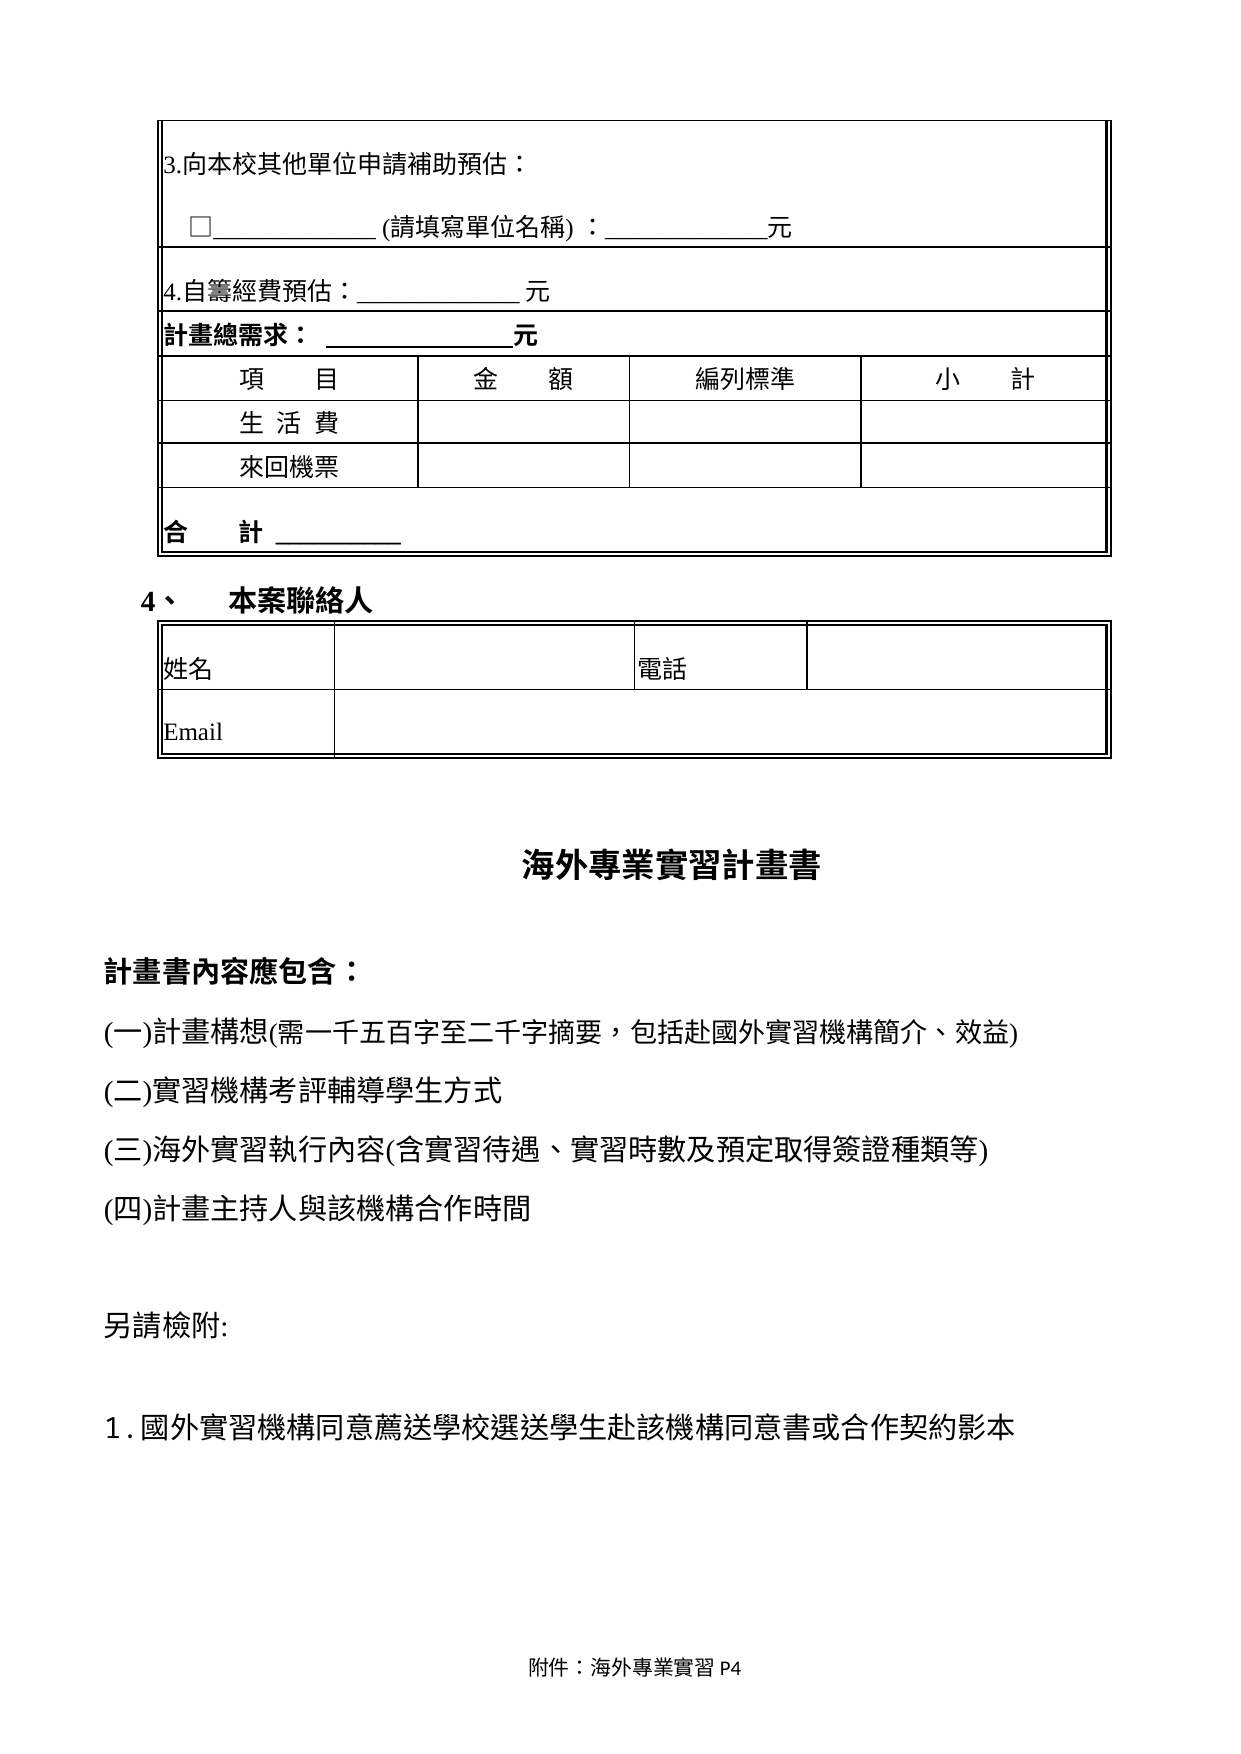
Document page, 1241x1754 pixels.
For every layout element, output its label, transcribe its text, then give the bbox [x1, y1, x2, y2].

table_cell 金 額 [419, 357, 629, 399]
table_header 電話 [635, 626, 806, 688]
list 本案聯絡人 [141, 557, 1165, 620]
table_cell [419, 444, 629, 487]
table_cell [630, 401, 860, 442]
text (四)計畫主持人與該機構合作時間 [103, 1186, 1165, 1228]
text (三)海外實習執行內容(含實習待遇、實習時數及預定取得簽證種類等) [103, 1126, 1165, 1169]
table_cell [862, 401, 1105, 442]
table_header 姓名 [163, 626, 334, 688]
table_cell 4.自籌經費預估：_____________ 元 [163, 248, 1105, 310]
table_cell 項 目 [163, 357, 417, 399]
text 計畫書內容應包含： [103, 949, 1165, 991]
table_header [335, 626, 634, 688]
table_cell [419, 401, 629, 442]
text 另請檢附: [103, 1282, 1165, 1345]
table_cell [862, 444, 1105, 487]
table_cell 小 計 [862, 357, 1105, 399]
table_cell 合 計 __________ [163, 488, 1105, 551]
table_cell Email [163, 690, 334, 752]
table_cell 計畫總需求： 元 [163, 312, 1105, 355]
table_cell 來回機票 [163, 444, 417, 487]
table_header [808, 626, 1105, 688]
list 國外實習機構同意薦送學校選送學生赴該機構同意書或合作契約影本 [103, 1384, 1165, 1447]
table_cell [630, 444, 860, 487]
table_cell [335, 690, 1105, 752]
text 海外專業實習計畫書 [178, 821, 1165, 884]
text (一)計畫構想(需一千五百字至二千字摘要，包括赴國外實習機構簡介、效益) [103, 1008, 1165, 1050]
table_cell 3.向本校其他單位申請補助預估： □_____________ (請填寫單位名稱) ：_____________元 [163, 121, 1105, 246]
table_cell 生 活 費 [163, 401, 417, 442]
text (二)實習機構考評輔導學生方式 [103, 1067, 1165, 1109]
table_cell 編列標準 [630, 357, 860, 399]
